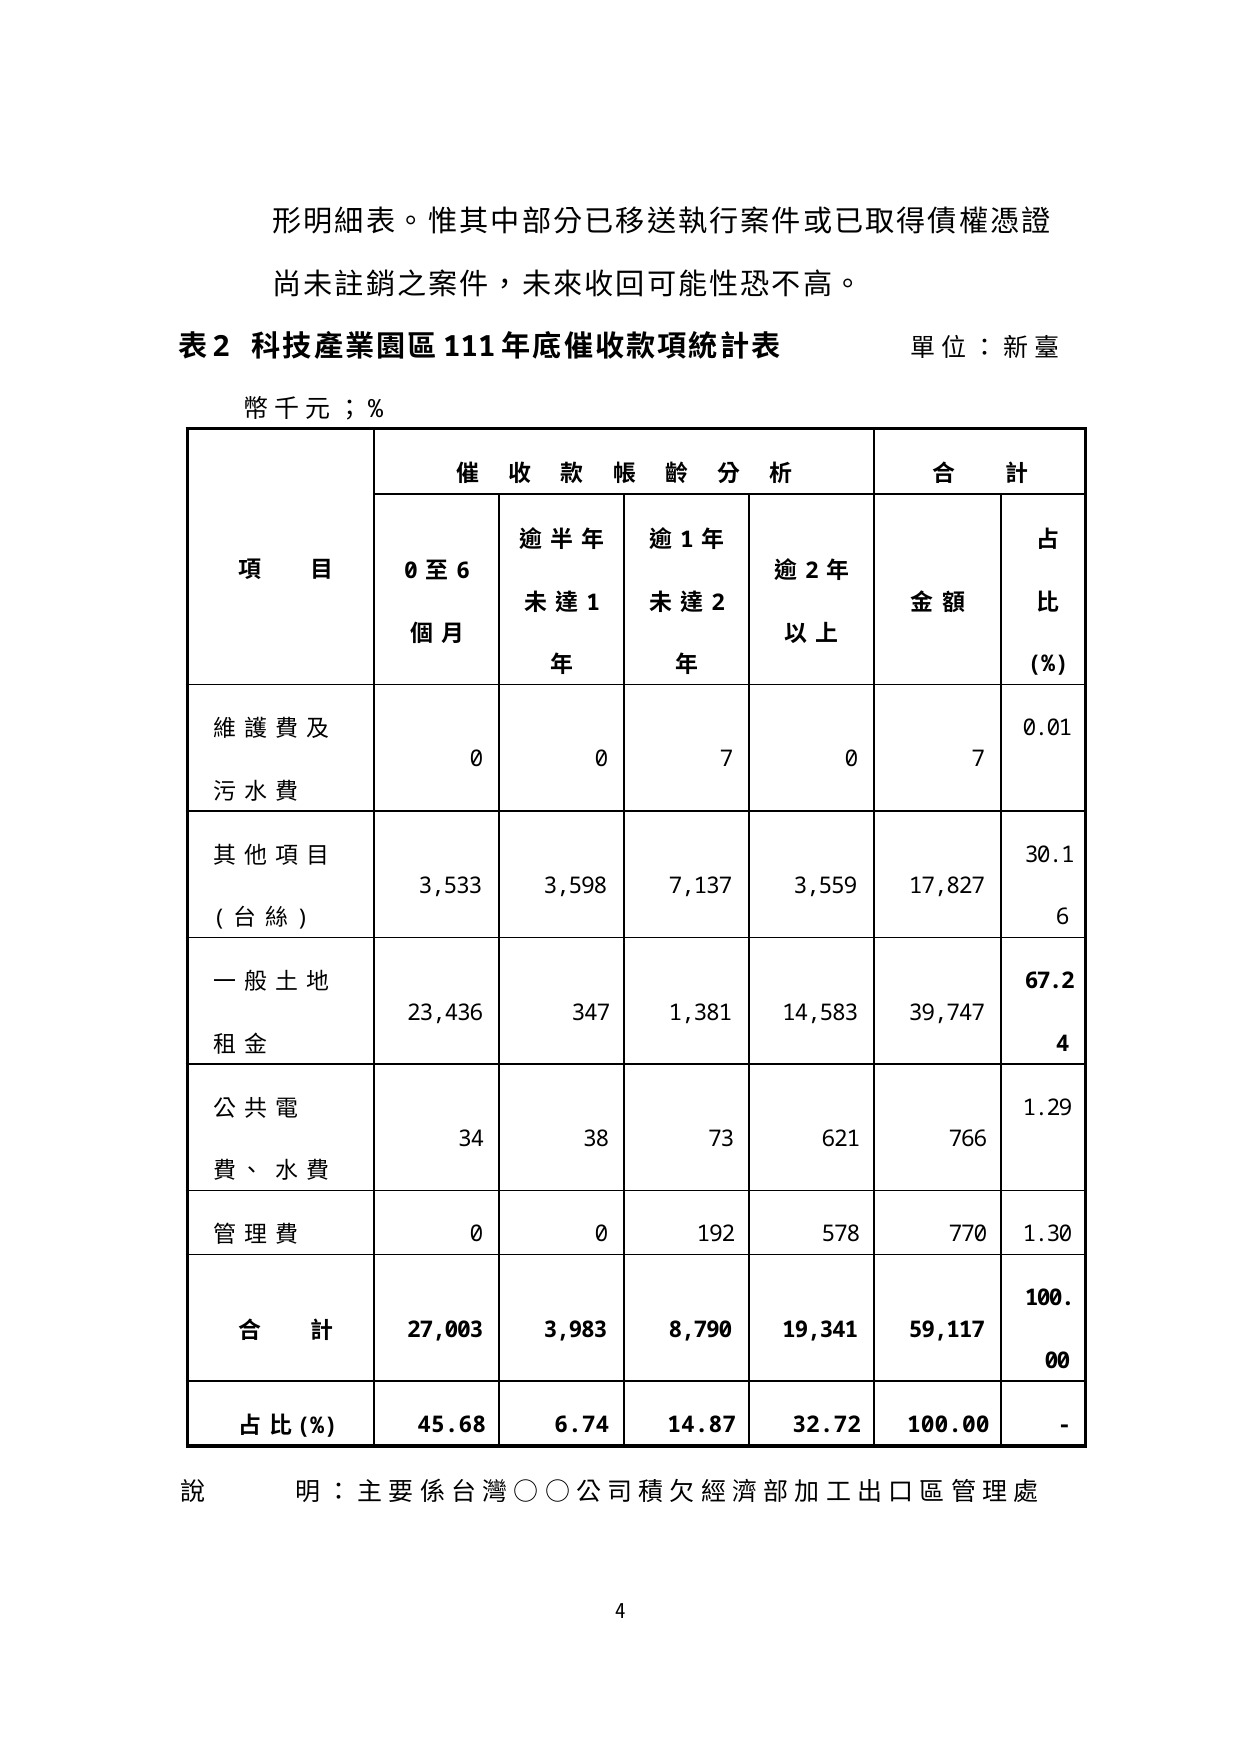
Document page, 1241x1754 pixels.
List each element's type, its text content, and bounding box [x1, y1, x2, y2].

table_cell 39,747 [875, 938, 1000, 1063]
table_cell 73 [625, 1065, 748, 1190]
text 表2 科技產業園區111年底催收款項統計表 單位：新臺幣千元；% [177, 302, 1063, 427]
table_cell 維護費及污水費 [189, 685, 373, 810]
table_cell 逾1年未達2年 [625, 495, 748, 683]
table_cell 766 [875, 1065, 1000, 1190]
table_cell 1.29 [1002, 1065, 1084, 1190]
table_cell 合 計 [189, 1255, 373, 1380]
table_cell 0 [750, 685, 873, 810]
table_cell 金額 [875, 495, 1000, 683]
table_cell 7 [625, 685, 748, 810]
table_cell 347 [500, 938, 623, 1063]
table_cell 逾2年以上 [750, 495, 873, 683]
table_cell 7,137 [625, 812, 748, 937]
table_cell 770 [875, 1191, 1000, 1254]
table_cell 3,533 [375, 812, 498, 937]
table_cell 621 [750, 1065, 873, 1190]
text 形明細表。惟其中部分已移送執行案件或已取得債權憑證尚未註銷之案件，未來收回可能性恐不高。 [266, 177, 1063, 302]
table_cell 3,598 [500, 812, 623, 937]
table_cell 34 [375, 1065, 498, 1190]
table_header 催 收 款 帳 齡 分 析 [375, 430, 873, 493]
text 說 明：主要係台灣○○公司積欠經濟部加工出口區管理處 [177, 1447, 1063, 1510]
table_cell 3,559 [750, 812, 873, 937]
table_cell 0 [500, 685, 623, 810]
table_cell 占比 (%) [1002, 495, 1084, 683]
table_cell 逾半年未達1年 [500, 495, 623, 683]
table_cell 3,983 [500, 1255, 623, 1380]
table_cell 一般土地租金 [189, 938, 373, 1063]
table_cell 0 [375, 1191, 498, 1254]
table_header 合 計 [875, 430, 1084, 493]
table_cell 0 [500, 1191, 623, 1254]
table_cell 1.30 [1002, 1191, 1084, 1254]
table_cell 100.00 [875, 1382, 1000, 1444]
table_header 項 目 [189, 430, 373, 683]
table_cell 59,117 [875, 1255, 1000, 1380]
table_cell 23,436 [375, 938, 498, 1063]
table_cell 0 [375, 685, 498, 810]
table_cell 67.24 [1002, 938, 1084, 1063]
table_cell 192 [625, 1191, 748, 1254]
table_cell 578 [750, 1191, 873, 1254]
table_cell 14,583 [750, 938, 873, 1063]
table_cell 占比(%) [189, 1382, 373, 1444]
table_cell 7 [875, 685, 1000, 810]
table_cell 管理費 [189, 1191, 373, 1254]
table_cell - [1002, 1382, 1084, 1444]
table_cell 32.72 [750, 1382, 873, 1444]
table_cell 1,381 [625, 938, 748, 1063]
table_cell 6.74 [500, 1382, 623, 1444]
table_cell 30.16 [1002, 812, 1084, 937]
table_cell 19,341 [750, 1255, 873, 1380]
table_cell 0至6個月 [375, 495, 498, 683]
table_cell 8,790 [625, 1255, 748, 1380]
table_cell 14.87 [625, 1382, 748, 1444]
table_cell 38 [500, 1065, 623, 1190]
table_cell 17,827 [875, 812, 1000, 937]
table_cell 0.01 [1002, 685, 1084, 810]
table_cell 公共電費、水費 [189, 1065, 373, 1190]
table_cell 45.68 [375, 1382, 498, 1444]
table_cell 100.00 [1002, 1255, 1084, 1380]
table_cell 27,003 [375, 1255, 498, 1380]
table_cell 其他項目(台絲) [189, 812, 373, 937]
